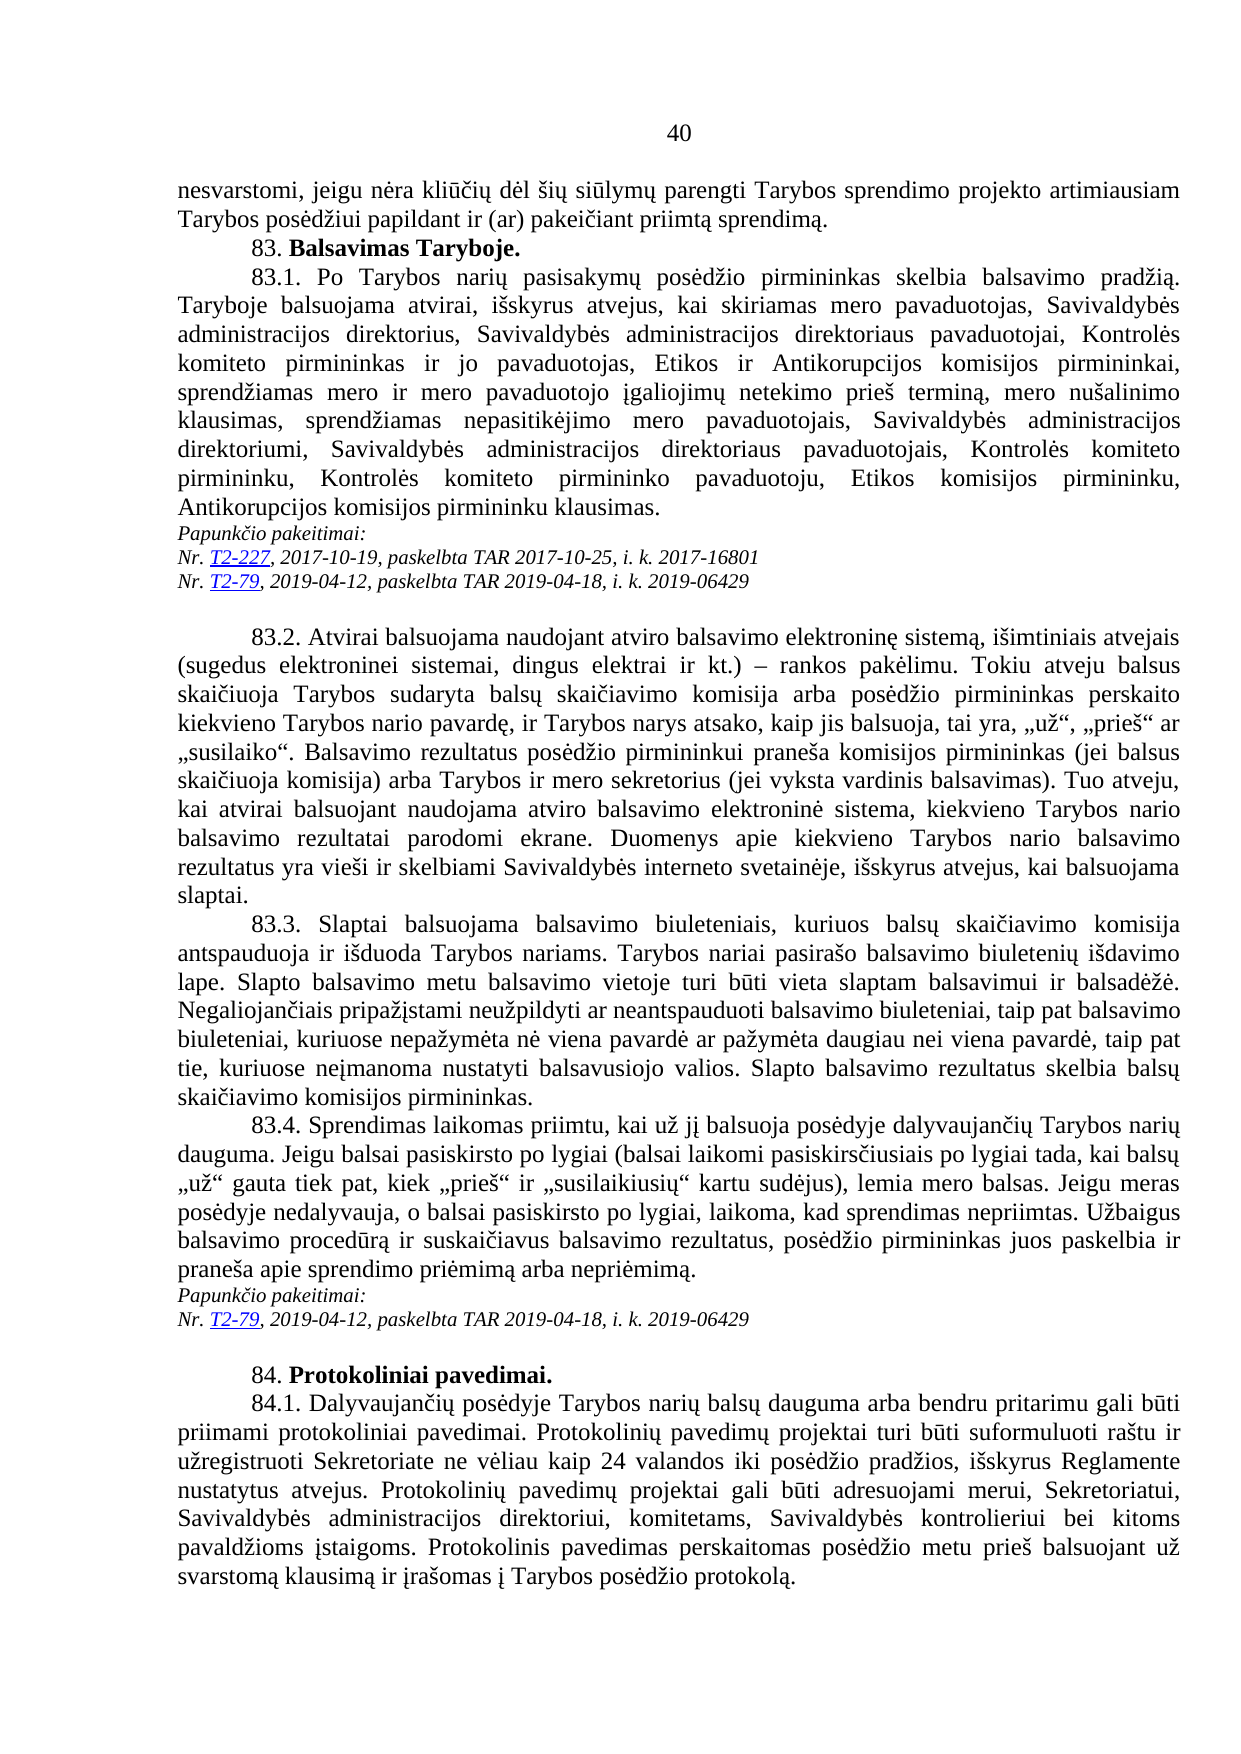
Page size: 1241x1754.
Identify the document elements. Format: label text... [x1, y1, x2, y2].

text Nr. T2-79, 2019-04-12, paskelbta TAR 2019-04-18, i. k. 2019-06429 [177, 569, 1181, 593]
text 83.3. Slaptai balsuojama balsavimo biuleteniais, kuriuos balsų skaičiavimo komisija antspauduoja ir išduoda Tarybos nariams. Tarybos nariai pasirašo balsavimo biuletenių išdavimo lape. Slapto balsavimo metu balsavimo vietoje turi būti vieta slaptam balsavimui ir balsadėžė. Negaliojančiais pripažįstami neužpildyti ar neantspauduoti balsavimo biuleteniai, taip pat balsavimo biuleteniai, kuriuose nepažymėta nė viena pavardė ar pažymėta daugiau nei viena pavardė, taip pat tie, kuriuose neįmanoma nustatyti balsavusiojo valios. Slapto balsavimo rezultatus skelbia balsų skaičiavimo komisijos pirmininkas. [177, 909, 1181, 1110]
text 83.2. Atvirai balsuojama naudojant atviro balsavimo elektroninę sistemą, išimtiniais atvejais (sugedus elektroninei sistemai, dingus elektrai ir kt.) – rankos pakėlimu. Tokiu atveju balsus skaičiuoja Tarybos sudaryta balsų skaičiavimo komisija arba posėdžio pirmininkas perskaito kiekvieno Tarybos nario pavardę, ir Tarybos narys atsako, kaip jis balsuoja, tai yra, „už“, „prieš“ ar „susilaiko“. Balsavimo rezultatus posėdžio pirmininkui praneša komisijos pirmininkas (jei balsus skaičiuoja komisija) arba Tarybos ir mero sekretorius (jei vyksta vardinis balsavimas). Tuo atveju, kai atvirai balsuojant naudojama atviro balsavimo elektroninė sistema, kiekvieno Tarybos nario balsavimo rezultatai parodomi ekrane. Duomenys apie kiekvieno Tarybos nario balsavimo rezultatus yra vieši ir skelbiami Savivaldybės interneto svetainėje, išskyrus atvejus, kai balsuojama slaptai. [177, 622, 1181, 909]
text 83. Balsavimas Taryboje. [177, 233, 1181, 262]
text 83.1. Po Tarybos narių pasisakymų posėdžio pirmininkas skelbia balsavimo pradžią. Taryboje balsuojama atvirai, išskyrus atvejus, kai skiriamas mero pavaduotojas, Savivaldybės administracijos direktorius, Savivaldybės administracijos direktoriaus pavaduotojai, Kontrolės komiteto pirmininkas ir jo pavaduotojas, Etikos ir Antikorupcijos komisijos pirmininkai, sprendžiamas mero ir mero pavaduotojo įgaliojimų netekimo prieš terminą, mero nušalinimo klausimas, sprendžiamas nepasitikėjimo mero pavaduotojais, Savivaldybės administracijos direktoriumi, Savivaldybės administracijos direktoriaus pavaduotojais, Kontrolės komiteto pirmininku, Kontrolės komiteto pirmininko pavaduotoju, Etikos komisijos pirmininku, Antikorupcijos komisijos pirmininku klausimas. [177, 262, 1181, 521]
text Papunkčio pakeitimai: [177, 1283, 1181, 1307]
text 84.1. Dalyvaujančių posėdyje Tarybos narių balsų dauguma arba bendru pritarimu gali būti priimami protokoliniai pavedimai. Protokolinių pavedimų projektai turi būti suformuluoti raštu ir užregistruoti Sekretoriate ne vėliau kaip 24 valandos iki posėdžio pradžios, išskyrus Reglamente nustatytus atvejus. Protokolinių pavedimų projektai gali būti adresuojami merui, Sekretoriatui, Savivaldybės administracijos direktoriui, komitetams, Savivaldybės kontrolieriui bei kitoms pavaldžioms įstaigoms. Protokolinis pavedimas perskaitomas posėdžio metu prieš balsuojant už svarstomą klausimą ir įrašomas į Tarybos posėdžio protokolą. [177, 1388, 1181, 1590]
text 83.4. Sprendimas laikomas priimtu, kai už jį balsuoja posėdyje dalyvaujančių Tarybos narių dauguma. Jeigu balsai pasiskirsto po lygiai (balsai laikomi pasiskirsčiusiais po lygiai tada, kai balsų „už“ gauta tiek pat, kiek „prieš“ ir „susilaikiusių“ kartu sudėjus), lemia mero balsas. Jeigu meras posėdyje nedalyvauja, o balsai pasiskirsto po lygiai, laikoma, kad sprendimas nepriimtas. Užbaigus balsavimo procedūrą ir suskaičiavus balsavimo rezultatus, posėdžio pirmininkas juos paskelbia ir praneša apie sprendimo priėmimą arba nepriėmimą. [177, 1110, 1181, 1283]
text Papunkčio pakeitimai: [177, 521, 1181, 545]
text nesvarstomi, jeigu nėra kliūčių dėl šių siūlymų parengti Tarybos sprendimo projekto artimiausiam Tarybos posėdžiui papildant ir (ar) pakeičiant priimtą sprendimą. [177, 176, 1181, 233]
text Nr. T2-227, 2017-10-19, paskelbta TAR 2017-10-25, i. k. 2017-16801 [177, 545, 1181, 569]
text 84. Protokoliniai pavedimai. [177, 1360, 1181, 1388]
text Nr. T2-79, 2019-04-12, paskelbta TAR 2019-04-18, i. k. 2019-06429 [177, 1307, 1181, 1331]
